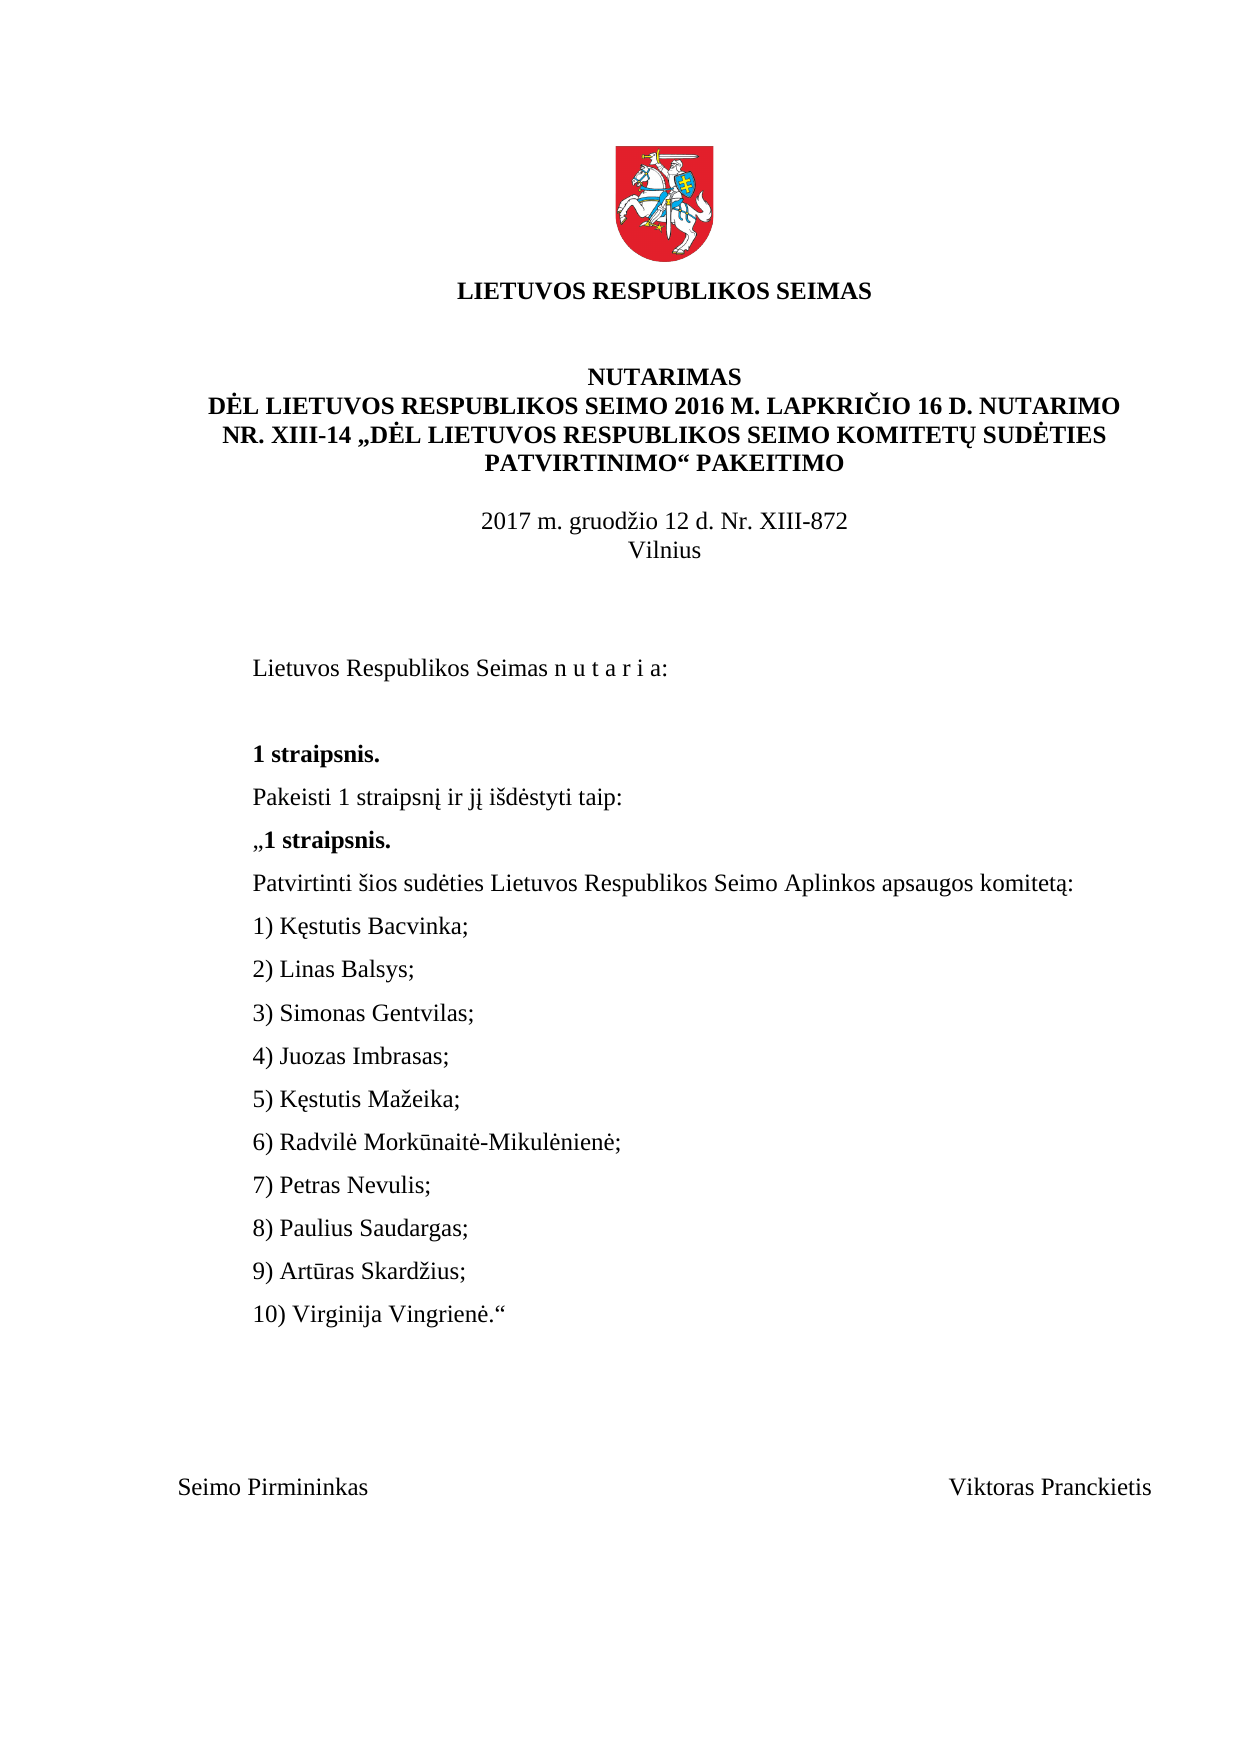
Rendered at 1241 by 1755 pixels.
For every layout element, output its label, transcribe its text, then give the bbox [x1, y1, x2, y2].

text 1) Kęstutis Bacvinka; [177, 911, 1152, 940]
text 5) Kęstutis Mažeika; [177, 1084, 1152, 1113]
text Pakeisti 1 straipsnį ir jį išdėstyti taip: [177, 782, 1152, 811]
text 9) Artūras Skardžius; [177, 1256, 1152, 1285]
text Seimo Pirmininkas Viktoras Pranckietis [177, 1472, 1152, 1501]
text 7) Petras Nevulis; [177, 1170, 1152, 1199]
text 8) Paulius Saudargas; [177, 1213, 1152, 1242]
text 4) Juozas Imbrasas; [177, 1041, 1152, 1069]
text Lietuvos Respublikos Seimas n u t a r i a: [177, 653, 1152, 681]
text Patvirtinti šios sudėties Lietuvos Respublikos Seimo Aplinkos apsaugos komitetą: [177, 868, 1152, 897]
text 2) Linas Balsys; [177, 954, 1152, 983]
text 2017 m. gruodžio 12 d. Nr. XIII-872 [177, 506, 1152, 535]
text Vilnius [177, 535, 1152, 563]
text DĖL LIETUVOS RESPUBLIKOS SEIMO 2016 M. LAPKRIČIO 16 D. NUTARIMO NR. XIII-14 „DĖL LIETUVOS RESPUBLIKOS SEIMO KOMITETŲ SUDĖTIES PATVIRTINIMO“ PAKEITIMO [177, 391, 1152, 477]
text 3) Simonas Gentvilas; [177, 998, 1152, 1026]
text „1 straipsnis. [177, 825, 1152, 854]
text LIETUVOS RESPUBLIKOS SEIMAS [177, 276, 1152, 305]
text 10) Virginija Vingrienė.“ [177, 1299, 1152, 1328]
text 6) Radvilė Morkūnaitė-Mikulėnienė; [177, 1127, 1152, 1156]
text NUTARIMAS [177, 362, 1152, 391]
text 1 straipsnis. [177, 739, 1152, 768]
